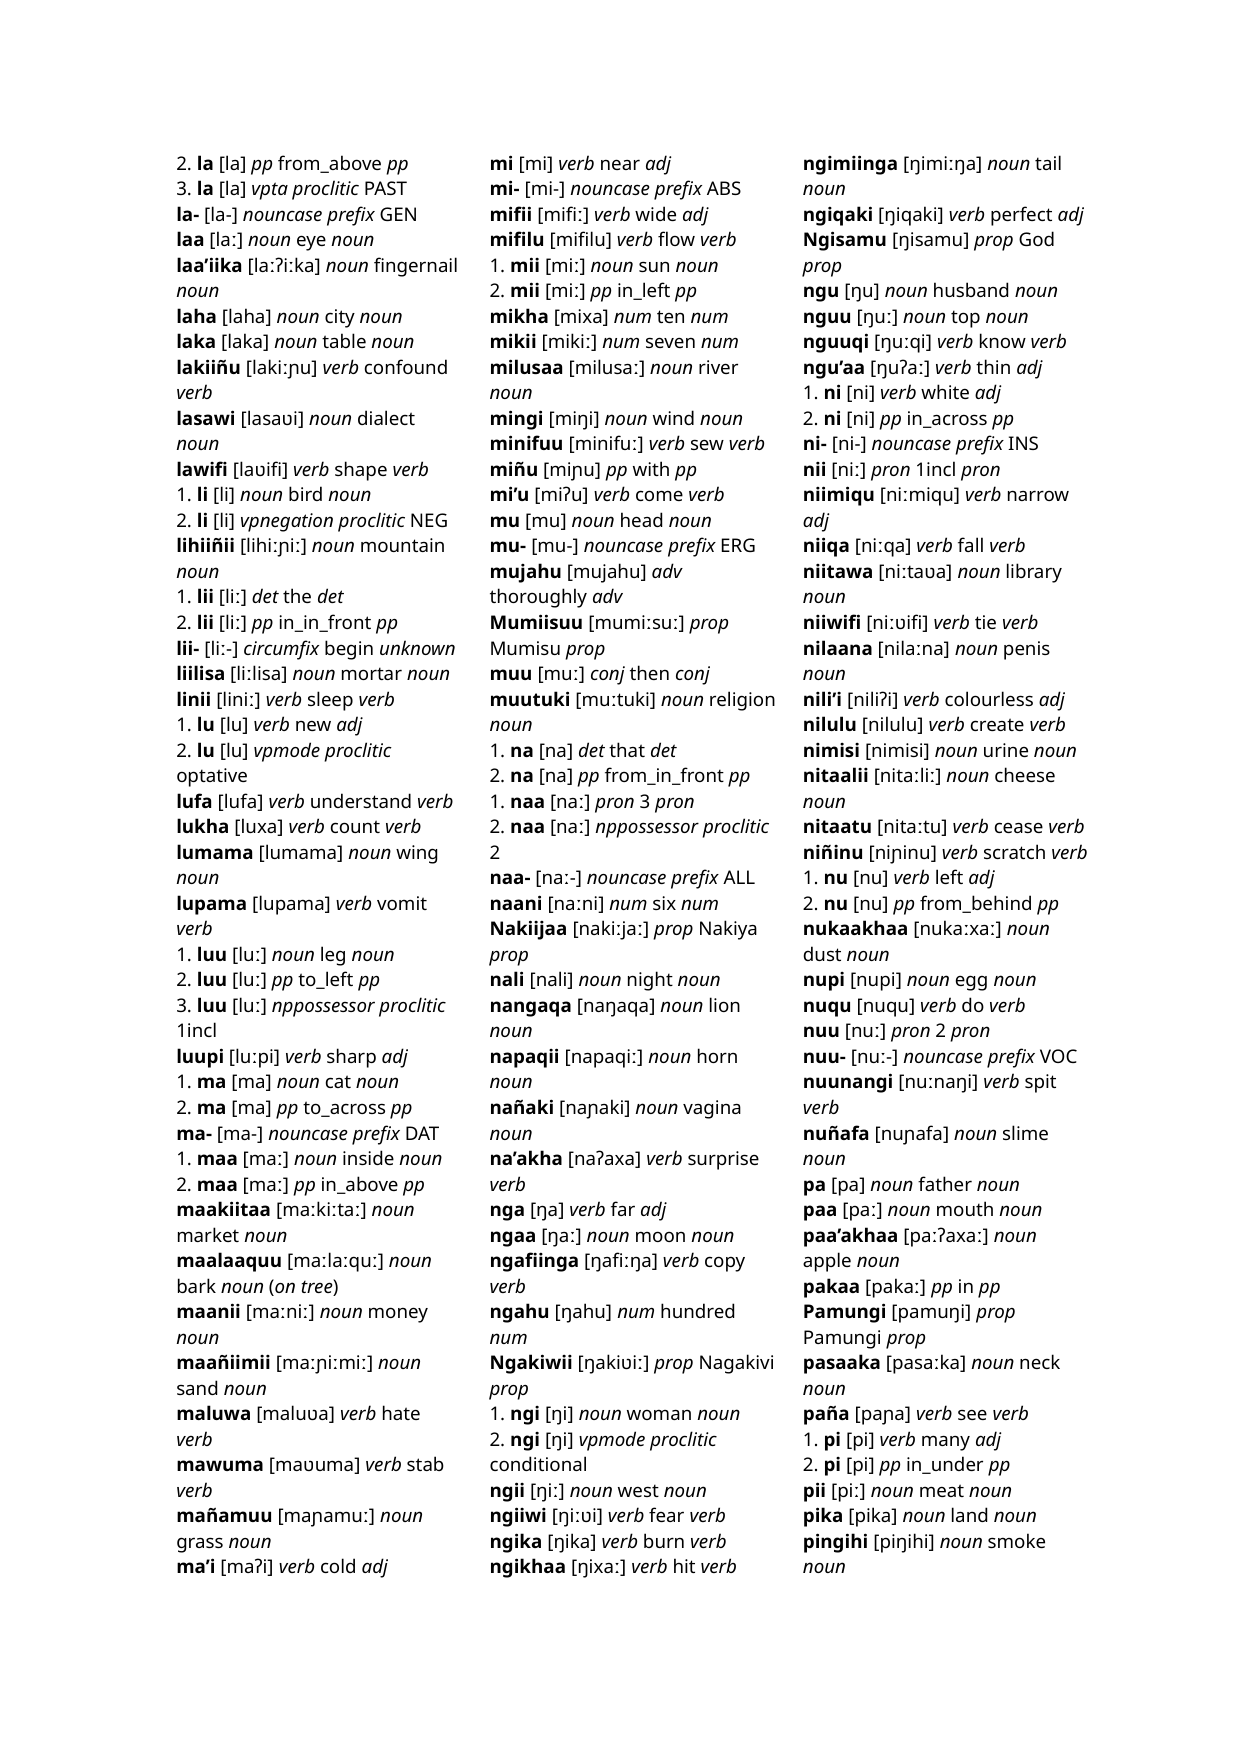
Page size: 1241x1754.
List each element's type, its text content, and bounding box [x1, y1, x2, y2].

text lakiiñu [lakiːɲu] verb confound verb [176, 354, 463, 405]
text pii [piː] noun meat noun [803, 1477, 1090, 1503]
text maañiimii [maːɲiːmiː] noun sand noun [176, 1349, 463, 1401]
text nañaki [naɲaki] noun vagina noun [489, 1094, 777, 1145]
text ngiiwi [ŋiːʋi] verb fear verb [489, 1503, 777, 1528]
text nitaatu [nitaːtu] verb cease verb [803, 813, 1090, 839]
text nitaalii [nitaːliː] noun cheese noun [803, 762, 1090, 813]
text ni- [ni-] nouncase prefix INS [803, 431, 1090, 456]
text lukha [luxa] verb count verb [176, 813, 463, 839]
text 1. ni [ni] verb white adj [803, 380, 1090, 405]
text nukaakhaa [nukaːxaː] noun dust noun [803, 916, 1090, 967]
text nali [nali] noun night noun [489, 967, 777, 992]
text ma’i [maʔi] verb cold adj [176, 1554, 463, 1579]
text mu [mu] noun head noun [489, 507, 777, 533]
text nga [ŋa] verb far adj [489, 1196, 777, 1222]
text lihiiñii [lihiːɲiː] noun mountain noun [176, 533, 463, 584]
text muu [muː] conj then conj [489, 660, 777, 686]
text nuqu [nuqu] verb do verb [803, 992, 1090, 1018]
text ma- [ma-] nouncase prefix DAT [176, 1120, 463, 1145]
text minifuu [minifuː] verb sew verb [489, 431, 777, 456]
text maalaaquu [maːlaːquː] noun bark noun (on tree) [176, 1247, 463, 1298]
text ngahu [ŋahu] num hundred num [489, 1298, 777, 1349]
text Ngakiwii [ŋakiʋiː] prop Nagakivi prop [489, 1349, 777, 1401]
text 1. maa [maː] noun inside noun [176, 1145, 463, 1171]
text paa [paː] noun mouth noun [803, 1196, 1090, 1222]
text 2. na [na] pp from_in_front pp [489, 762, 777, 788]
text ngaa [ŋaː] noun moon noun [489, 1222, 777, 1247]
text linii [liniː] verb sleep verb [176, 686, 463, 711]
text maluwa [maluʋa] verb hate verb [176, 1401, 463, 1452]
text 2. nu [nu] pp from_behind pp [803, 890, 1090, 916]
text maakiitaa [maːkiːtaː] noun market noun [176, 1196, 463, 1247]
text la- [la-] nouncase prefix GEN [176, 201, 463, 227]
text 1. mii [miː] noun sun noun [489, 252, 777, 278]
text nuunangi [nuːnaŋi] verb spit verb [803, 1069, 1090, 1120]
text laka [laka] noun table noun [176, 329, 463, 354]
text mi- [mi-] nouncase prefix ABS [489, 176, 777, 201]
text 3. luu [luː] nppossessor proclitic 1incl [176, 992, 463, 1043]
text lii- [liː-] circumfix begin unknown [176, 635, 463, 660]
text ngika [ŋika] verb burn verb [489, 1528, 777, 1554]
text 1. li [li] noun bird noun [176, 482, 463, 507]
text 2. pi [pi] pp in_under pp [803, 1452, 1090, 1477]
text 1. nu [nu] verb left adj [803, 864, 1090, 890]
text nangaqa [naŋaqa] noun lion noun [489, 992, 777, 1043]
text pasaaka [pasaːka] noun neck noun [803, 1349, 1090, 1401]
text lufa [lufa] verb understand verb [176, 788, 463, 813]
text nimisi [nimisi] noun urine noun [803, 737, 1090, 762]
text lasawi [lasaʋi] noun dialect noun [176, 405, 463, 456]
text niiwifi [niːʋifi] verb tie verb [803, 609, 1090, 635]
text lumama [lumama] noun wing noun [176, 839, 463, 890]
text muutuki [muːtuki] noun religion noun [489, 686, 777, 737]
text 2. ma [ma] pp to_across pp [176, 1094, 463, 1120]
text lupama [lupama] verb vomit verb [176, 890, 463, 941]
text paa’akhaa [paːʔaxaː] noun apple noun [803, 1222, 1090, 1273]
text mañamuu [maɲamuː] noun grass noun [176, 1503, 463, 1554]
text maanii [maːniː] noun money noun [176, 1298, 463, 1349]
text nupi [nupi] noun egg noun [803, 967, 1090, 992]
text liilisa [liːlisa] noun mortar noun [176, 660, 463, 686]
text 2. lii [liː] pp in_in_front pp [176, 609, 463, 635]
text Pamungi [pamuŋi] prop Pamungi prop [803, 1298, 1090, 1349]
text nili’i [niliʔi] verb colourless adj [803, 686, 1090, 711]
text naa- [naː-] nouncase prefix ALL [489, 864, 777, 890]
text 2. ngi [ŋi] vpmode proclitic conditional [489, 1426, 777, 1477]
text niñinu [niɲinu] verb scratch verb [803, 839, 1090, 864]
text 1. luu [luː] noun leg noun [176, 941, 463, 967]
text 1. na [na] det that det [489, 737, 777, 762]
text 2. lu [lu] vpmode proclitic optative [176, 737, 463, 788]
text na’akha [naʔaxa] verb surprise verb [489, 1145, 777, 1196]
text pika [pika] noun land noun [803, 1503, 1090, 1528]
text ngii [ŋiː] noun west noun [489, 1477, 777, 1503]
text 1. ma [ma] noun cat noun [176, 1069, 463, 1094]
text ngikhaa [ŋixaː] verb hit verb [489, 1554, 777, 1579]
text lawifi [laʋifi] verb shape verb [176, 456, 463, 482]
text laa’iika [laːʔiːka] noun fingernail noun [176, 252, 463, 303]
text 1. ngi [ŋi] noun woman noun [489, 1401, 777, 1426]
text 1. naa [naː] pron 3 pron [489, 788, 777, 813]
text nilaana [nilaːna] noun penis noun [803, 635, 1090, 686]
text 2. la [la] pp from_above pp [176, 150, 463, 176]
text laa [laː] noun eye noun [176, 227, 463, 252]
text ngu’aa [ŋuʔaː] verb thin adj [803, 354, 1090, 380]
text mingi [miŋi] noun wind noun [489, 405, 777, 431]
text 3. la [la] vpta proclitic PAST [176, 176, 463, 201]
text napaqii [napaqiː] noun horn noun [489, 1043, 777, 1094]
text mi’u [miʔu] verb come verb [489, 482, 777, 507]
text pingihi [piŋihi] noun smoke noun [803, 1528, 1090, 1579]
text nguuqi [ŋuːqi] verb know verb [803, 329, 1090, 354]
text nuu- [nuː-] nouncase prefix VOC [803, 1043, 1090, 1069]
text nuñafa [nuɲafa] noun slime noun [803, 1120, 1090, 1171]
text 1. lu [lu] verb new adj [176, 711, 463, 737]
text 2. naa [naː] nppossessor proclitic 2 [489, 813, 777, 864]
text Ngisamu [ŋisamu] prop God prop [803, 227, 1090, 278]
text laha [laha] noun city noun [176, 303, 463, 329]
text mifii [mifiː] verb wide adj [489, 201, 777, 227]
text milusaa [milusaː] noun river noun [489, 354, 777, 405]
text mikha [mixa] num ten num [489, 303, 777, 329]
text ngimiinga [ŋimiːŋa] noun tail noun [803, 150, 1090, 201]
text Nakiijaa [nakiːjaː] prop Nakiya prop [489, 916, 777, 967]
text 2. li [li] vpnegation proclitic NEG [176, 507, 463, 533]
text mifilu [mifilu] verb flow verb [489, 227, 777, 252]
text 2. maa [maː] pp in_above pp [176, 1171, 463, 1196]
text nguu [ŋuː] noun top noun [803, 303, 1090, 329]
text nuu [nuː] pron 2 pron [803, 1018, 1090, 1043]
text 1. lii [liː] det the det [176, 584, 463, 609]
text mawuma [maʋuma] verb stab verb [176, 1452, 463, 1503]
text 2. luu [luː] pp to_left pp [176, 967, 463, 992]
text paña [paɲa] verb see verb [803, 1401, 1090, 1426]
text naani [naːni] num six num [489, 890, 777, 916]
text nilulu [nilulu] verb create verb [803, 711, 1090, 737]
text 2. ni [ni] pp in_across pp [803, 405, 1090, 431]
text mu- [mu-] nouncase prefix ERG [489, 533, 777, 558]
text mujahu [mujahu] adv thoroughly adv [489, 558, 777, 609]
text niitawa [niːtaʋa] noun library noun [803, 558, 1090, 609]
text ngu [ŋu] noun husband noun [803, 278, 1090, 303]
text pakaa [pakaː] pp in pp [803, 1273, 1090, 1298]
text 2. mii [miː] pp in_left pp [489, 278, 777, 303]
text miñu [miɲu] pp with pp [489, 456, 777, 482]
text pa [pa] noun father noun [803, 1171, 1090, 1196]
text ngiqaki [ŋiqaki] verb perfect adj [803, 201, 1090, 227]
text nii [niː] pron 1incl pron [803, 456, 1090, 482]
text mikii [mikiː] num seven num [489, 329, 777, 354]
text mi [mi] verb near adj [489, 150, 777, 176]
text Mumiisuu [mumiːsuː] prop Mumisu prop [489, 609, 777, 660]
text ngafiinga [ŋafiːŋa] verb copy verb [489, 1247, 777, 1298]
text niimiqu [niːmiqu] verb narrow adj [803, 482, 1090, 533]
text niiqa [niːqa] verb fall verb [803, 533, 1090, 558]
text 1. pi [pi] verb many adj [803, 1426, 1090, 1452]
text luupi [luːpi] verb sharp adj [176, 1043, 463, 1069]
